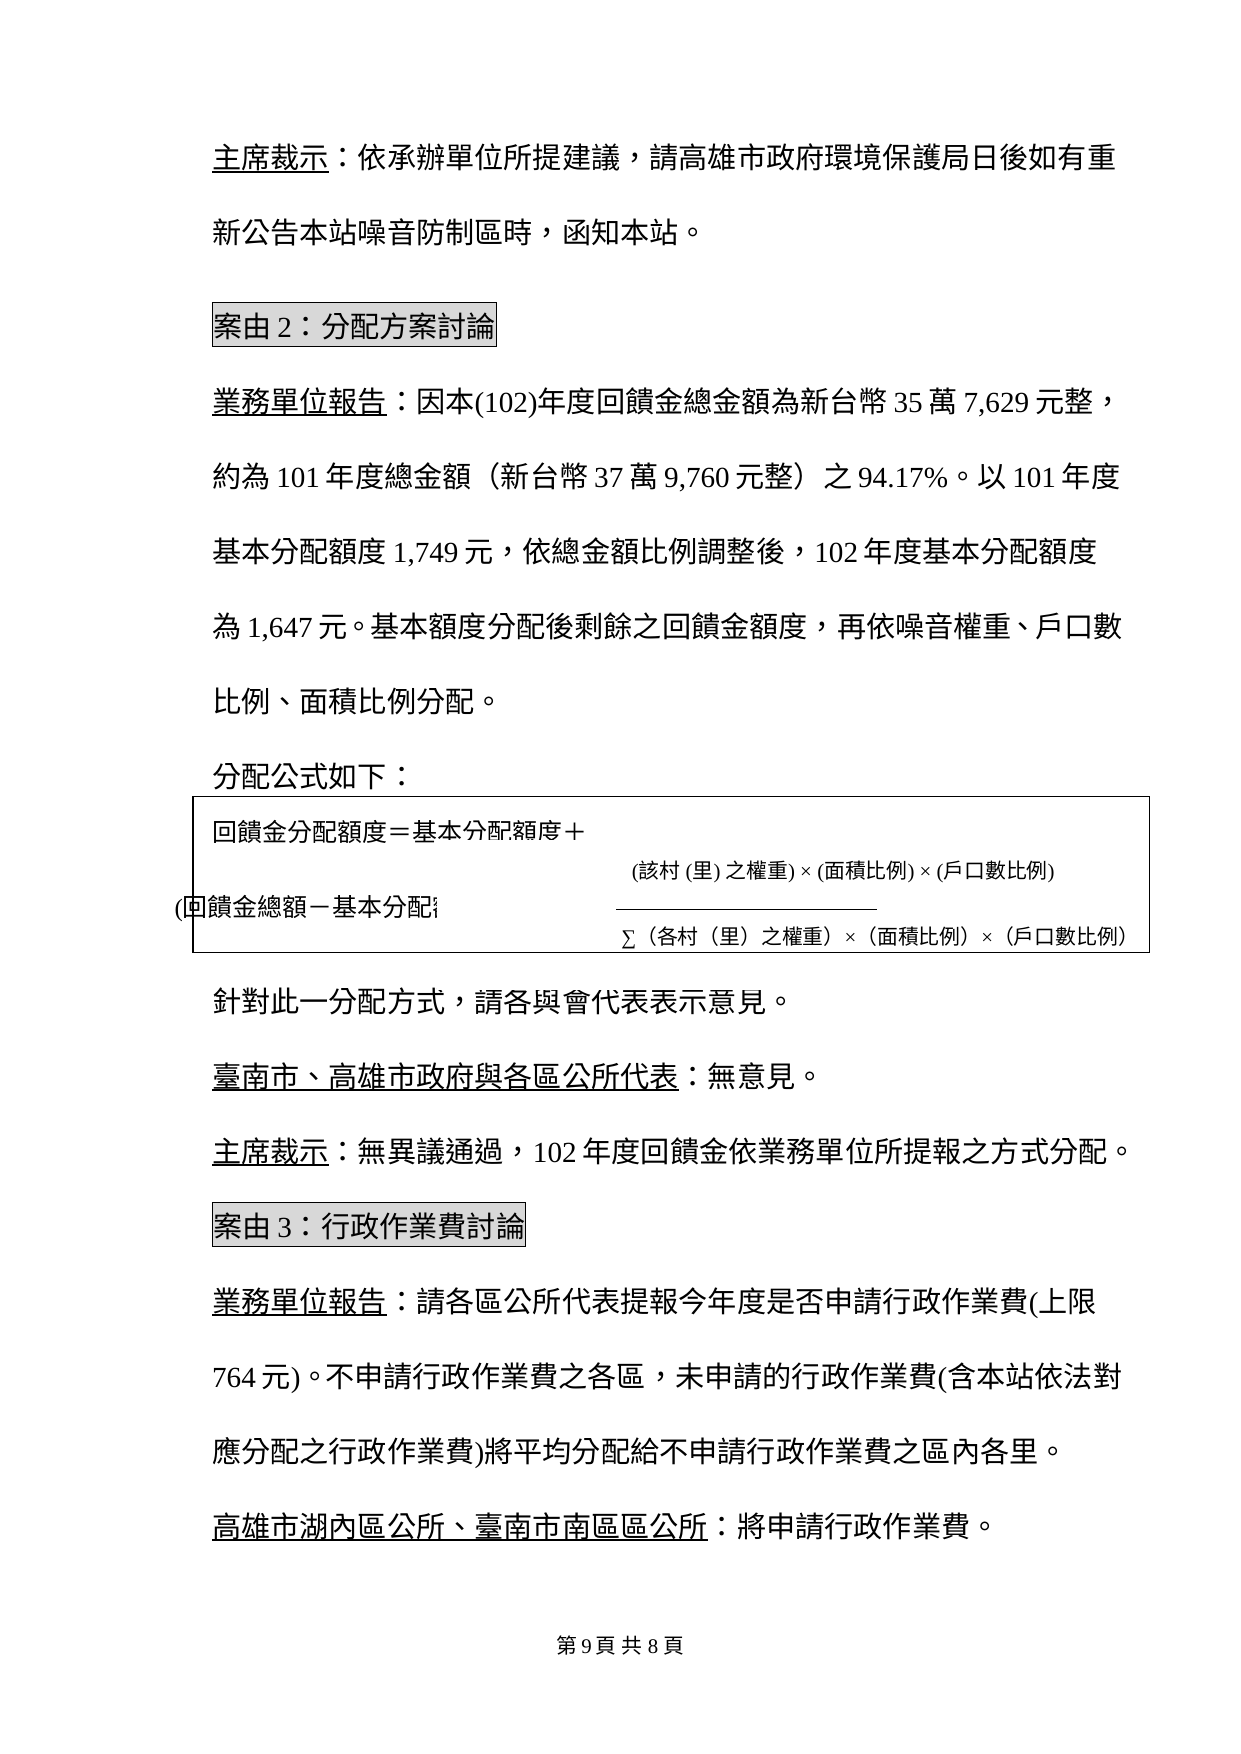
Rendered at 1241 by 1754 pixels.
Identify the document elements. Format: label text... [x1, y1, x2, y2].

text 臺南市、高雄市政府與各區公所代表：無意見。 [212, 1037, 1122, 1112]
text ∑（各村（里）之權重）×（面積比例）×（戶口數比例） [602, 913, 1149, 950]
text (該村 (里) 之權重) × (面積比例) × (戶口數比例) [602, 847, 1149, 885]
text 針對此一分配方式，請各與會代表表示意見。 [212, 962, 1122, 1037]
text (回饋金總額－基本分配額度總額)× [194, 887, 437, 924]
text [212, 797, 1122, 812]
text 案由3：行政作業費討論 [118, 1187, 1122, 1262]
text 回饋金分配額度＝基本分配額度＋ [194, 812, 1149, 952]
text 回饋金分配額度＝基本分配額度＋ [118, 812, 192, 887]
text 業務單位報告：因本(102)年度回饋金總金額為新台幣35萬7,629元整，約為101年度總金額（新台幣37萬9,760元整）之94.17%。以101年度基本分配額度1,749元，依總金額比例調整後，102年度基本分配額度為1,647元。基本額度分配後剩餘之回饋金額度，再依噪音權重、戶口數比例、面積比例分配。 [212, 362, 1122, 737]
text 業務單位報告：請各區公所代表提報今年度是否申請行政作業費(上限764元)。不申請行政作業費之各區，未申請的行政作業費(含本站依法對應分配之行政作業費)將平均分配給不申請行政作業費之區內各里。 [212, 1262, 1122, 1487]
text (回饋金總額－基本分配額度總額)× [118, 887, 192, 924]
text 分配公式如下： [212, 737, 1122, 796]
text 高雄市湖內區公所、臺南市南區區公所：將申請行政作業費。 [212, 1487, 1122, 1562]
text 案由2：分配方案討論 [118, 287, 1122, 362]
text 回饋金分配額度＝基本分配額度＋ [437, 840, 1168, 990]
text 主席裁示：無異議通過，102年度回饋金依業務單位所提報之方式分配。 [212, 1112, 1122, 1187]
text 主席裁示：依承辦單位所提建議，請高雄市政府環境保護局日後如有重新公告本站噪音防制區時，函知本站。 [212, 118, 1122, 268]
